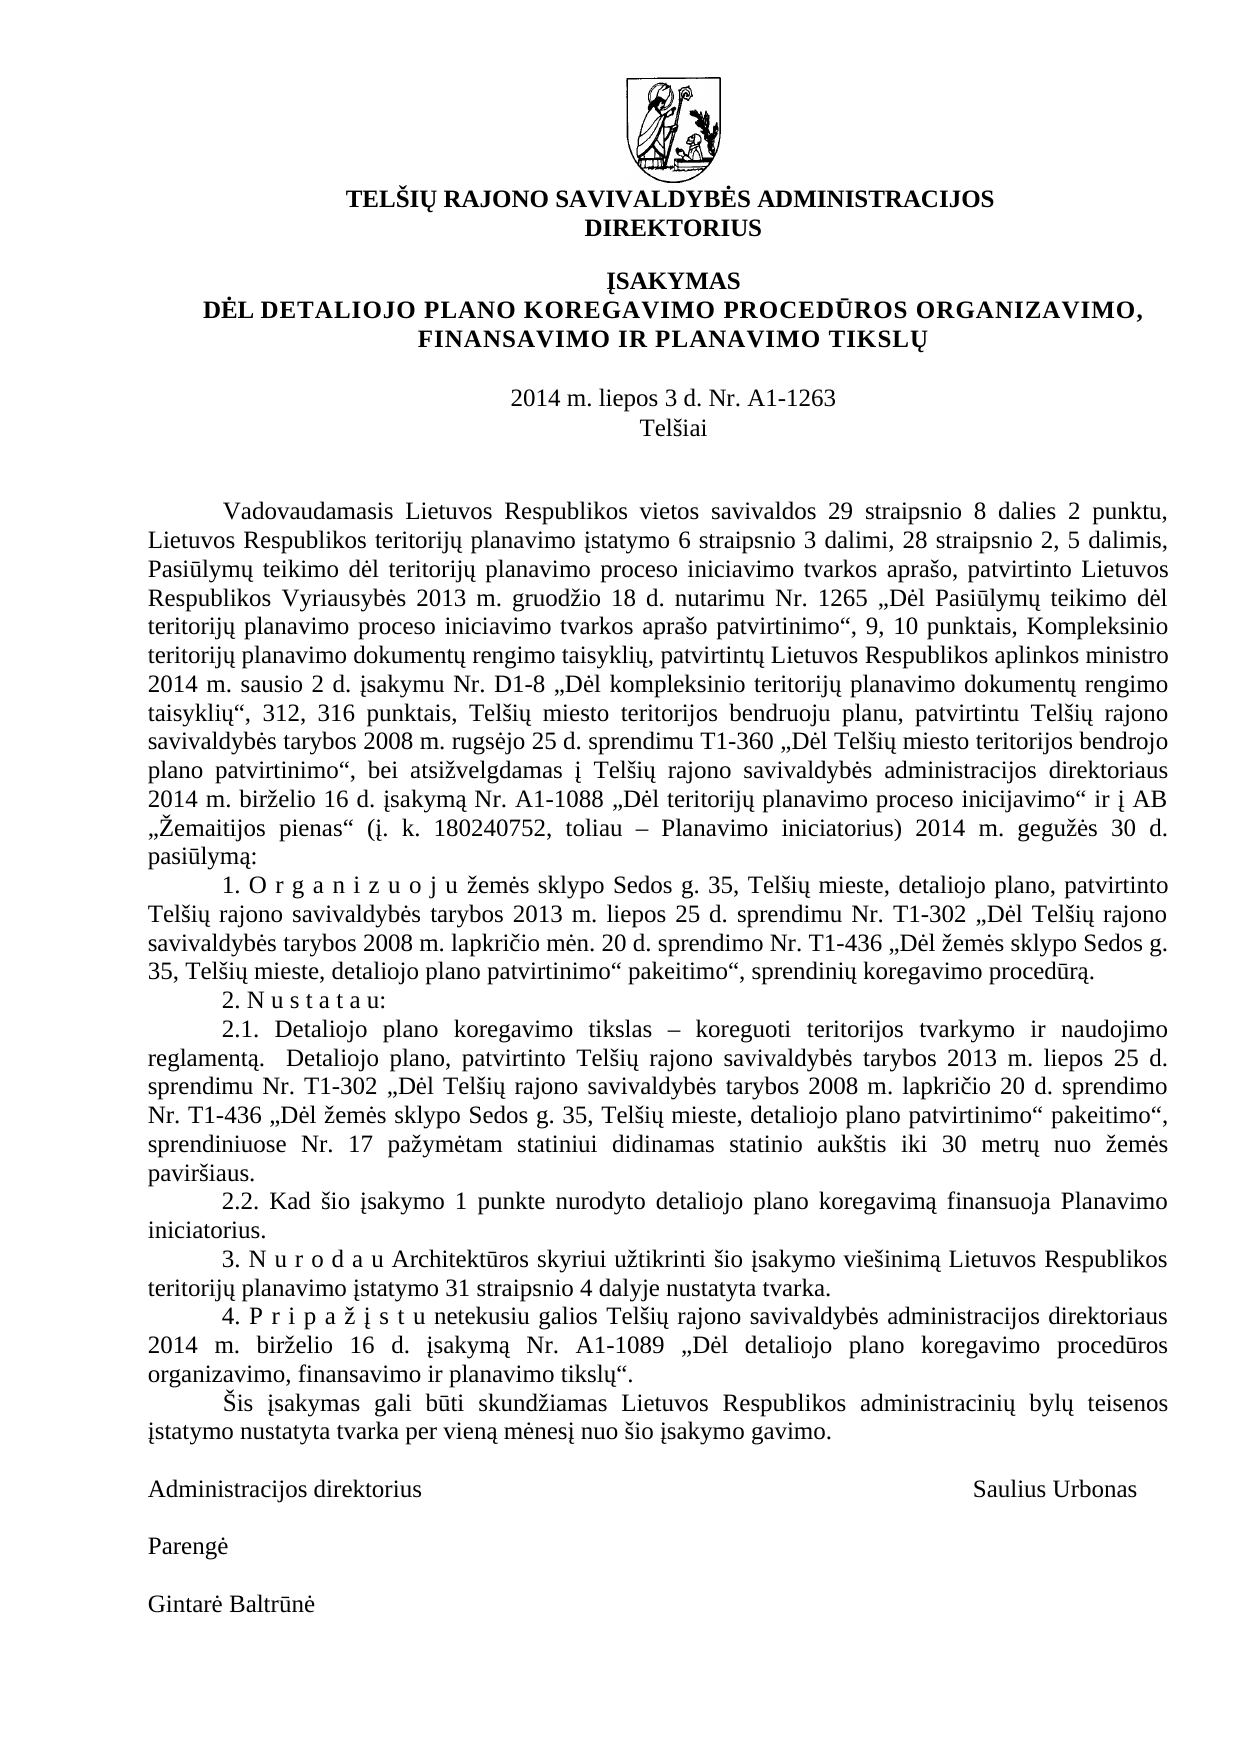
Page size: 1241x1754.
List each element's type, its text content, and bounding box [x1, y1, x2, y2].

text Gintarė Baltrūnė [148, 1589, 1169, 1618]
text 2. N u s t a t a u: [148, 985, 1169, 1014]
text 4. P r i p a ž į s t u netekusiu galios Telšių rajono savivaldybės administracijos direktoriaus 2014 m. birželio 16 d. įsakymą Nr. A1-1089 „Dėl detaliojo plano koregavimo procedūros organizavimo, finansavimo ir planavimo tikslų“. [148, 1301, 1169, 1388]
table_cell ĮSAKYMAS [162, 266, 1185, 295]
text Parengė [148, 1531, 1169, 1560]
text 2.1. Detaliojo plano koregavimo tikslas – koreguoti teritorijos tvarkymo ir naudojimo reglamentą. Detaliojo plano, patvirtinto Telšių rajono savivaldybės tarybos 2013 m. liepos 25 d. sprendimu Nr. T1-302 „Dėl Telšių rajono savivaldybės tarybos 2008 m. lapkričio 20 d. sprendimo Nr. T1-436 „Dėl žemės sklypo Sedos g. 35, Telšių mieste, detaliojo plano patvirtinimo“ pakeitimo“, sprendiniuose Nr. 17 pažymėtam statiniui didinamas statinio aukštis iki 30 metrų nuo žemės paviršiaus. [148, 1014, 1169, 1186]
text Vadovaudamasis Lietuvos Respublikos vietos savivaldos 29 straipsnio 8 dalies 2 punktu, Lietuvos Respublikos teritorijų planavimo įstatymo 6 straipsnio 3 dalimi, 28 straipsnio 2, 5 dalimis, Pasiūlymų teikimo dėl teritorijų planavimo proceso iniciavimo tvarkos aprašo, patvirtinto Lietuvos Respublikos Vyriausybės 2013 m. gruodžio 18 d. nutarimu Nr. 1265 „Dėl Pasiūlymų teikimo dėl teritorijų planavimo proceso iniciavimo tvarkos aprašo patvirtinimo“, 9, 10 punktais, Kompleksinio teritorijų planavimo dokumentų rengimo taisyklių, patvirtintų Lietuvos Respublikos aplinkos ministro 2014 m. sausio 2 d. įsakymu Nr. D1-8 „Dėl kompleksinio teritorijų planavimo dokumentų rengimo taisyklių“, 312, 316 punktais, Telšių miesto teritorijos bendruoju planu, patvirtintu Telšių rajono savivaldybės tarybos 2008 m. rugsėjo 25 d. sprendimu T1-360 „Dėl Telšių miesto teritorijos bendrojo plano patvirtinimo“, bei atsižvelgdamas į Telšių rajono savivaldybės administracijos direktoriaus 2014 m. birželio 16 d. įsakymą Nr. A1-1088 „Dėl teritorijų planavimo proceso inicijavimo“ ir į AB „Žemaitijos pienas“ (į. k. 180240752, toliau – Planavimo iniciatorius) 2014 m. gegužės 30 d. pasiūlymą: [148, 496, 1169, 870]
table_cell 2014 m. liepos 3 d. Nr. A1-1263 [162, 382, 1185, 412]
table_cell Telšiai [162, 412, 1185, 441]
text 1. O r g a n i z u o j u žemės sklypo Sedos g. 35, Telšių mieste, detaliojo plano, patvirtinto Telšių rajono savivaldybės tarybos 2013 m. liepos 25 d. sprendimu Nr. T1-302 „Dėl Telšių rajono savivaldybės tarybos 2008 m. lapkričio mėn. 20 d. sprendimo Nr. T1-436 „Dėl žemės sklypo Sedos g. 35, Telšių mieste, detaliojo plano patvirtinimo“ pakeitimo“, sprendinių koregavimo procedūrą. [148, 870, 1169, 985]
text 3. N u r o d a u Architektūros skyriui užtikrinti šio įsakymo viešinimą Lietuvos Respublikos teritorijų planavimo įstatymo 31 straipsnio 4 dalyje nustatyta tvarka. [148, 1244, 1169, 1301]
text 2.2. Kad šio įsakymo 1 punkte nurodyto detaliojo plano koregavimą finansuoja Planavimo iniciatorius. [148, 1186, 1169, 1244]
table_header TELŠIŲ RAJONO SAVIVALDYBĖS ADMINISTRACIJOS DIREKTORIUS [162, 30, 1185, 266]
table_cell DĖL DETALIOJO PLANO KOREGAVIMO PROCEDŪROS ORGANIZAVIMO, FINANSAVIMO IR PLANAVIMO TIKSLŲ [162, 295, 1185, 353]
table_cell [162, 353, 1185, 382]
text Šis įsakymas gali būti skundžiamas Lietuvos Respublikos administracinių bylų teisenos įstatymo nustatyta tvarka per vieną mėnesį nuo šio įsakymo gavimo. [148, 1388, 1169, 1445]
text Administracijos direktorius Saulius Urbonas [148, 1474, 1169, 1503]
